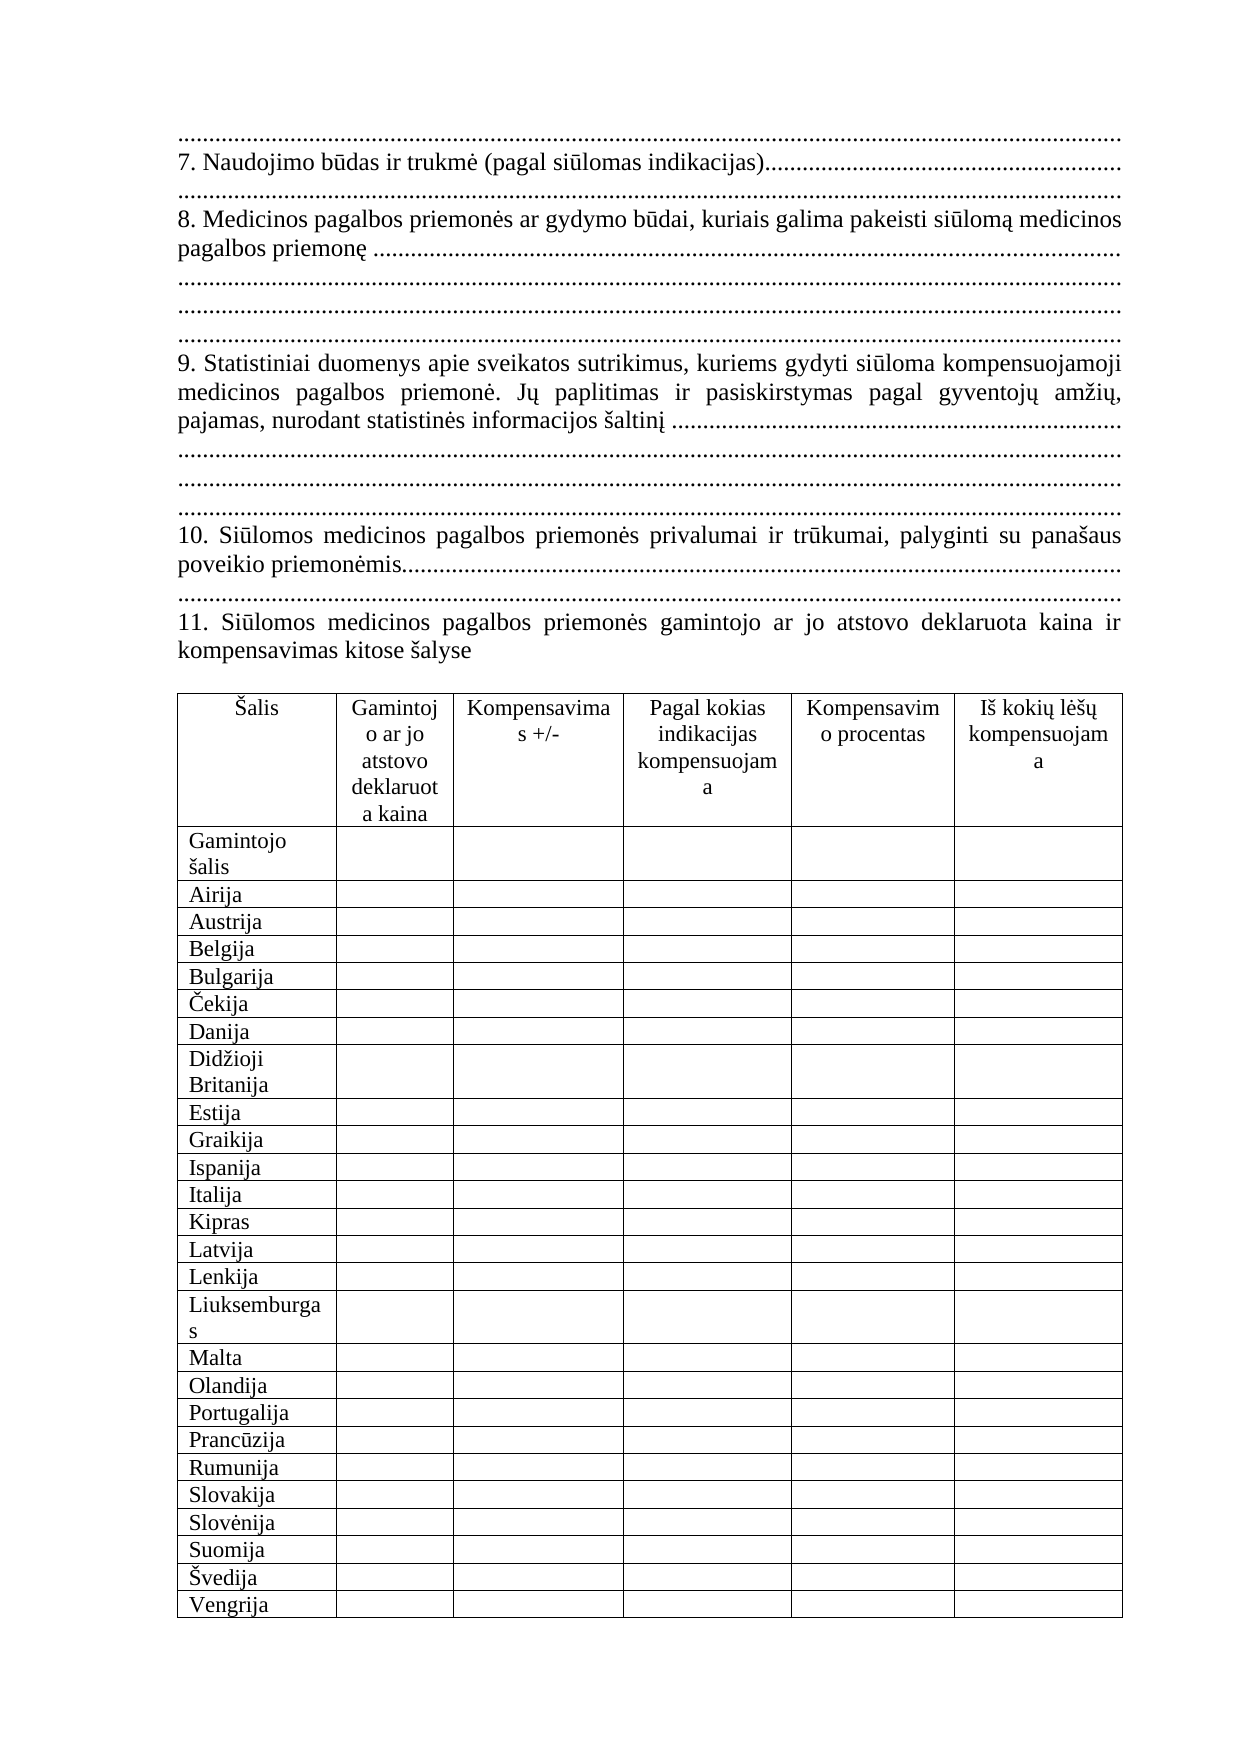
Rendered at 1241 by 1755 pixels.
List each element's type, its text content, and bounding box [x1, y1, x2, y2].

table_cell Rumunija [178, 1454, 336, 1480]
table_cell [454, 1018, 623, 1044]
table_cell [454, 881, 623, 907]
table_cell [337, 990, 453, 1017]
table_cell Slovėnija [178, 1509, 336, 1535]
table_cell Italija [178, 1181, 336, 1207]
table_cell [624, 1236, 791, 1262]
table_cell Švedija [178, 1564, 336, 1590]
table_header Gamintojo ar jo atstovo deklaruota kaina [337, 694, 453, 826]
table_cell [955, 827, 1122, 880]
table_cell [337, 908, 453, 934]
table_cell [624, 990, 791, 1017]
table_cell [624, 963, 791, 989]
table_cell Latvija [178, 1236, 336, 1262]
table_cell Airija [178, 881, 336, 907]
table_cell [624, 1427, 791, 1453]
table_cell Vengrija [178, 1591, 336, 1617]
table_cell [337, 1291, 453, 1343]
table_cell [454, 1126, 623, 1153]
table_cell [955, 1564, 1122, 1590]
table_cell [792, 1209, 954, 1235]
table_cell [955, 1236, 1122, 1262]
table_cell [955, 1509, 1122, 1535]
table_cell [955, 1427, 1122, 1453]
table_cell [454, 963, 623, 989]
table_cell Estija [178, 1099, 336, 1125]
table_cell [337, 1399, 453, 1426]
table_header Šalis [178, 694, 336, 826]
text 7. Naudojimo būdas ir trukmė (pagal siūlomas indikacijas) [177, 147, 1122, 176]
table_cell [792, 936, 954, 962]
table_cell [955, 1372, 1122, 1398]
table_cell [454, 1591, 623, 1617]
table_cell [454, 1099, 623, 1125]
table_cell [337, 881, 453, 907]
table_cell Gamintojo šalis [178, 827, 336, 880]
table_cell [955, 936, 1122, 962]
table_header Iš kokių lėšų kompensuojama [955, 694, 1122, 826]
text . [177, 176, 1122, 204]
table_cell [624, 1291, 791, 1343]
table_cell [792, 1099, 954, 1125]
table_cell [624, 1564, 791, 1590]
text . [177, 578, 1122, 607]
table_cell [624, 1591, 791, 1617]
table_cell [337, 1181, 453, 1207]
table_cell [955, 1454, 1122, 1480]
table_cell [337, 827, 453, 880]
table_header Pagal kokias indikacijas kompensuojama [624, 694, 791, 826]
table_cell Čekija [178, 990, 336, 1017]
text . [177, 434, 1122, 463]
table_cell [792, 827, 954, 880]
table_cell [337, 1099, 453, 1125]
table_cell [624, 1344, 791, 1371]
text 8. Medicinos pagalbos priemonės ar gydymo būdai, kuriais galima pakeisti siūlomą medicinos pagalbos priemonę [177, 204, 1122, 262]
table_header Kompensavimas +/- [454, 694, 623, 826]
table_cell [337, 1126, 453, 1153]
table_cell [792, 1427, 954, 1453]
table_cell [792, 1509, 954, 1535]
table_cell [337, 1509, 453, 1535]
table_cell [337, 1481, 453, 1508]
table_cell [454, 1481, 623, 1508]
table_cell [955, 1045, 1122, 1098]
table_cell Olandija [178, 1372, 336, 1398]
table_cell Bulgarija [178, 963, 336, 989]
table_cell [955, 1481, 1122, 1508]
text . [177, 262, 1122, 291]
table_cell Belgija [178, 936, 336, 962]
table_cell Portugalija [178, 1399, 336, 1426]
table_cell [337, 1454, 453, 1480]
table_cell [454, 1536, 623, 1562]
text . [177, 319, 1122, 348]
table_cell [624, 1372, 791, 1398]
table_cell [792, 908, 954, 934]
table_cell [955, 1263, 1122, 1289]
table_cell [792, 881, 954, 907]
table_cell [955, 963, 1122, 989]
table_cell Suomija [178, 1536, 336, 1562]
table_cell Austrija [178, 908, 336, 934]
table_cell [337, 936, 453, 962]
table_cell Lenkija [178, 1263, 336, 1289]
table_cell [792, 1591, 954, 1617]
table_cell [454, 1454, 623, 1480]
table_cell [792, 1236, 954, 1262]
table_cell [792, 1372, 954, 1398]
table_cell [337, 1018, 453, 1044]
table_cell [624, 827, 791, 880]
table_header Kompensavimo procentas [792, 694, 954, 826]
table_cell [624, 1154, 791, 1180]
table_cell [337, 1209, 453, 1235]
table_cell [337, 1344, 453, 1371]
table_cell [624, 881, 791, 907]
table_cell [454, 1045, 623, 1098]
table_cell [955, 1399, 1122, 1426]
table_cell [624, 1454, 791, 1480]
table_cell [955, 1209, 1122, 1235]
table_cell [955, 1099, 1122, 1125]
table_cell [624, 1209, 791, 1235]
text . [177, 463, 1122, 492]
table_cell [792, 1291, 954, 1343]
table_cell [624, 1045, 791, 1098]
table_cell [792, 1181, 954, 1207]
table_cell [337, 1536, 453, 1562]
table_cell Didžioji Britanija [178, 1045, 336, 1098]
table_cell [792, 1154, 954, 1180]
table_cell [454, 1427, 623, 1453]
table_cell [624, 1399, 791, 1426]
table_cell [624, 1481, 791, 1508]
table_cell Slovakija [178, 1481, 336, 1508]
table_cell [454, 1344, 623, 1371]
table_cell [955, 881, 1122, 907]
table_cell [792, 1344, 954, 1371]
table_cell [454, 1509, 623, 1535]
table_cell [955, 1344, 1122, 1371]
table_cell [792, 1564, 954, 1590]
table_cell [792, 1126, 954, 1153]
text . [177, 291, 1122, 319]
table_cell [337, 1564, 453, 1590]
table_cell [792, 1399, 954, 1426]
table_cell [337, 1263, 453, 1289]
table_cell [337, 1427, 453, 1453]
table_cell [454, 1263, 623, 1289]
table_cell [454, 1372, 623, 1398]
table_cell [454, 990, 623, 1017]
table_cell Malta [178, 1344, 336, 1371]
table_cell [337, 1045, 453, 1098]
table_cell [454, 1154, 623, 1180]
table_cell [337, 1372, 453, 1398]
text . [177, 118, 1122, 147]
table_cell [624, 1536, 791, 1562]
table_cell [337, 1236, 453, 1262]
table_cell Graikija [178, 1126, 336, 1153]
table_cell [792, 1263, 954, 1289]
table_cell [624, 1099, 791, 1125]
table_cell [454, 1181, 623, 1207]
table_cell [955, 1536, 1122, 1562]
table_cell [955, 1181, 1122, 1207]
table_cell [792, 1481, 954, 1508]
table_cell [454, 1564, 623, 1590]
table_cell [337, 1591, 453, 1617]
table_cell [454, 827, 623, 880]
text 10. Siūlomos medicinos pagalbos priemonės privalumai ir trūkumai, palyginti su panašaus poveikio priemonėmis [177, 521, 1122, 578]
table_cell [454, 936, 623, 962]
table_cell Prancūzija [178, 1427, 336, 1453]
text 9. Statistiniai duomenys apie sveikatos sutrikimus, kuriems gydyti siūloma kompensuojamoji medicinos pagalbos priemonė. Jų paplitimas ir pasiskirstymas pagal gyventojų amžių, pajamas, nurodant statistinės informacijos šaltinį [177, 348, 1122, 434]
table_cell [454, 908, 623, 934]
table_cell [624, 936, 791, 962]
text . [177, 492, 1122, 521]
table_cell [337, 963, 453, 989]
table_cell [792, 990, 954, 1017]
table_cell [454, 1236, 623, 1262]
table_cell [955, 908, 1122, 934]
table_cell [792, 1536, 954, 1562]
table_cell [454, 1291, 623, 1343]
table_cell Ispanija [178, 1154, 336, 1180]
table_cell Liuksemburgas [178, 1291, 336, 1343]
table_cell [337, 1154, 453, 1180]
table_cell [792, 1045, 954, 1098]
table_cell [955, 990, 1122, 1017]
table_cell [955, 1126, 1122, 1153]
table_cell [792, 1454, 954, 1480]
table_cell [792, 1018, 954, 1044]
table_cell [792, 963, 954, 989]
table_cell [955, 1291, 1122, 1343]
table_cell [624, 908, 791, 934]
table_cell [955, 1591, 1122, 1617]
table_cell [624, 1263, 791, 1289]
table_cell [955, 1018, 1122, 1044]
table_cell [624, 1126, 791, 1153]
table_cell [624, 1018, 791, 1044]
table_cell [454, 1399, 623, 1426]
table_cell [454, 1209, 623, 1235]
text 11. Siūlomos medicinos pagalbos priemonės gamintojo ar jo atstovo deklaruota kaina ir kompensavimas kitose šalyse [177, 607, 1122, 664]
table_cell Kipras [178, 1209, 336, 1235]
table_cell [624, 1181, 791, 1207]
table_cell [955, 1154, 1122, 1180]
table_cell [624, 1509, 791, 1535]
table_cell Danija [178, 1018, 336, 1044]
